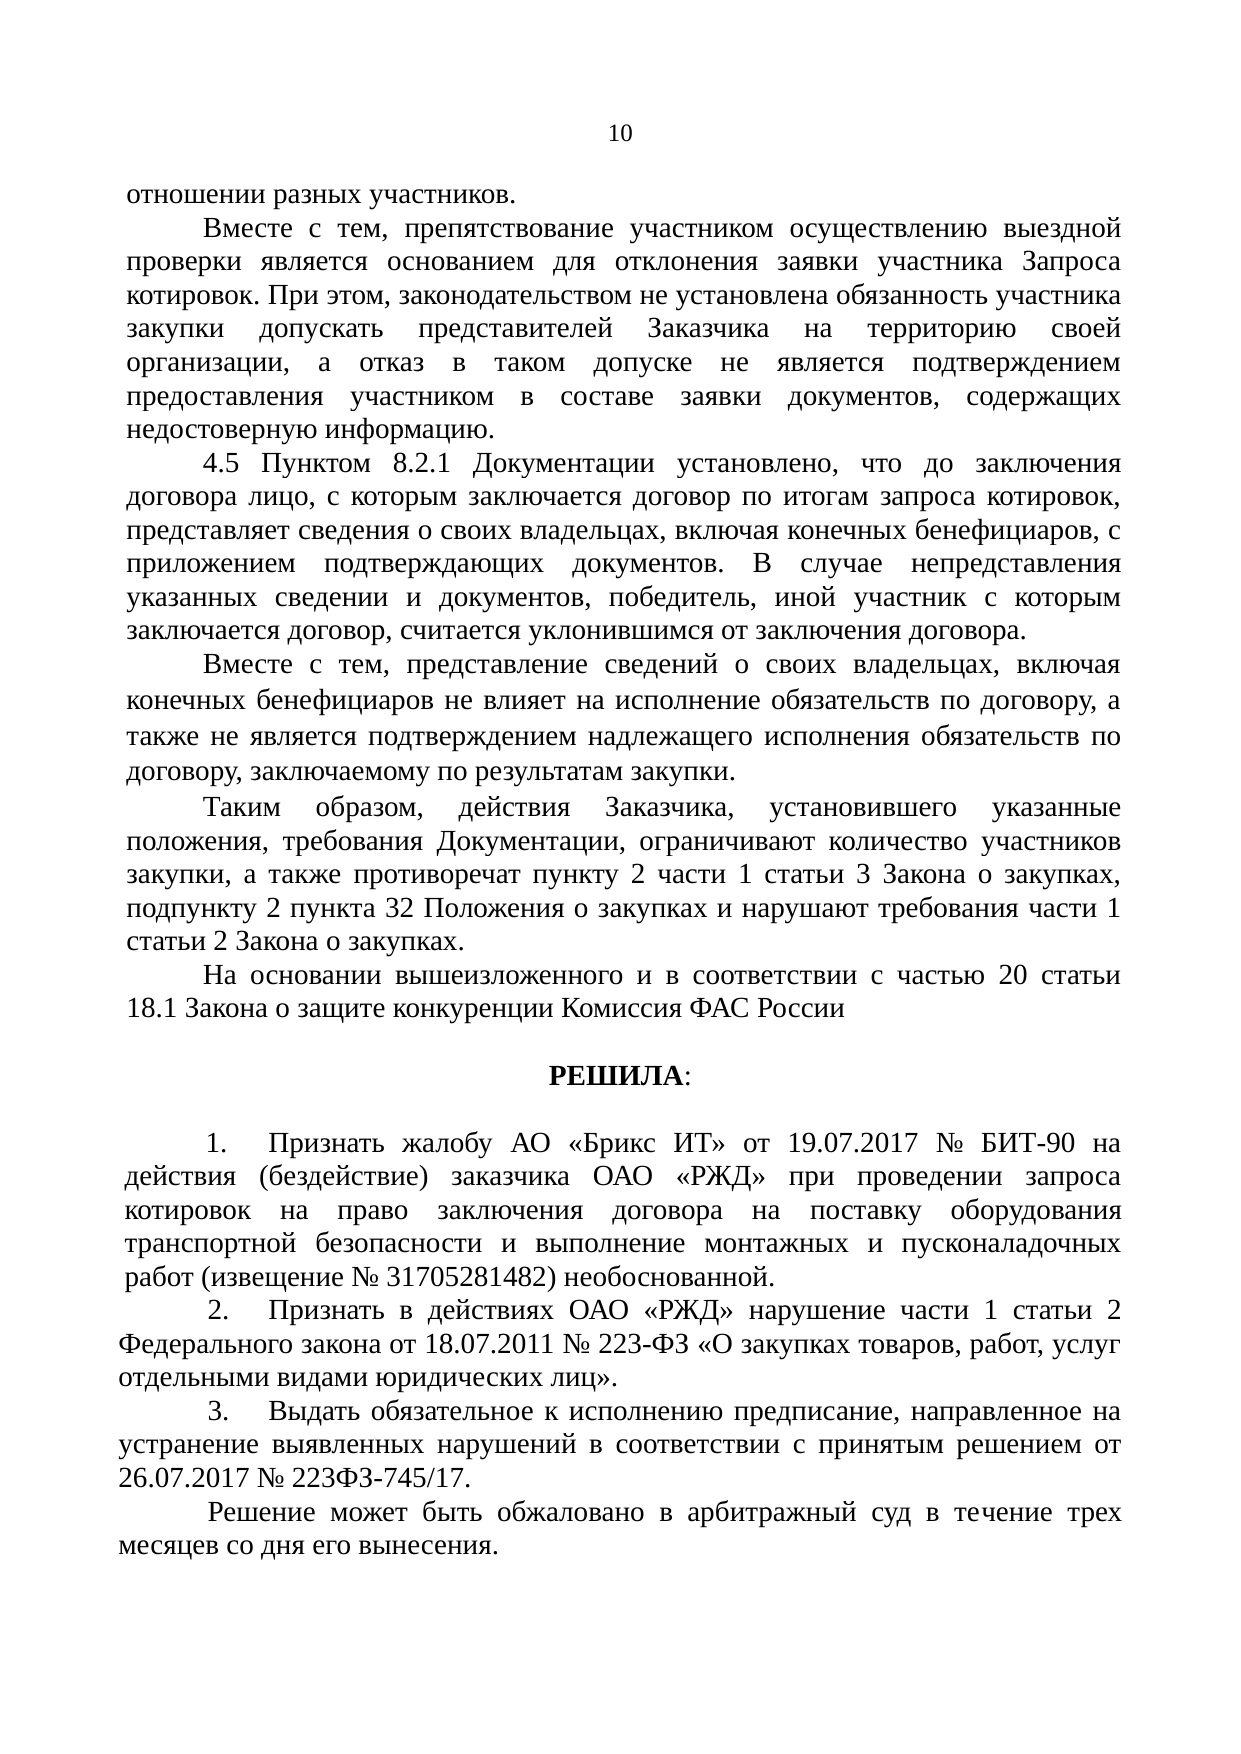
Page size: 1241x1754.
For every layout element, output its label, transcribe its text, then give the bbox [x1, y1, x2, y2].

text Вместе с тем, препятствование участником осуществлению выездной проверки является основанием для отклонения заявки участника Запроса котировок. При этом, законодательством не установлена обязанность участника закупки допускать представителей Заказчика на территорию своей организации, а отказ в таком допуске не является подтверждением предоставления участником в составе заявки документов, содержащих недостоверную информацию. [126, 210, 1122, 445]
text отношении разных участников. [126, 176, 1122, 210]
text Таким образом, действия Заказчика, установившего указанные положения, требования Документации, ограничивают количество участников закупки, а также противоречат пункту 2 части 1 статьи 3 Закона о закупках, подпункту 2 пункта 32 Положения о закупках и нарушают требования части 1 статьи 2 Закона о закупках. [126, 789, 1122, 957]
list Выдать обязательное к исполнению предписание, направленное на устранение выявленных нарушений в соответствии с принятым решением от 26.07.2017 № 223ФЗ-745/17. [118, 1393, 1122, 1494]
text На основании вышеизложенного и в соответствии с частью 20 статьи 18.1 Закона о защите конкуренции Комиссия ФАС России [126, 957, 1122, 1024]
text 4.5 Пунктом 8.2.1 Документации установлено, что до заключения договора лицо, с которым заключается договор по итогам запроса котировок, представляет сведения о своих владельцах, включая конечных бенефициаров, с приложением подтверждающих документов. В случае непредставления указанных сведении и документов, победитель, иной участник с которым заключается договор, считается уклонившимся от заключения договора. [126, 445, 1122, 646]
text Решение может быть обжаловано в арбитражный суд в течение трех месяцев со дня его вынесения. [118, 1494, 1122, 1561]
list Признать в действиях ОАО «РЖД» нарушение части 1 статьи 2 Федерального закона от 18.07.2011 № 223-ФЗ «О закупках товаров, работ, услуг отдельными видами юридических лиц». [118, 1292, 1122, 1393]
list Признать жалобу АО «Брикс ИТ» от 19.07.2017 № БИТ-90 на действия (бездействие) заказчика ОАО «РЖД» при проведении запроса котировок на право заключения договора на поставку оборудования транспортной безопасности и выполнение монтажных и пусконаладочных работ (извещение № 31705281482) необоснованной. [124, 1125, 1122, 1292]
text Вместе с тем, представление сведений о своих владельцах, включая конечных бенефициаров не влияет на исполнение обязательств по договору, а также не является подтверждением надлежащего исполнения обязательств по договору, заключаемому по результатам закупки. [126, 646, 1122, 787]
text РЕШИЛА: [118, 1058, 1122, 1091]
